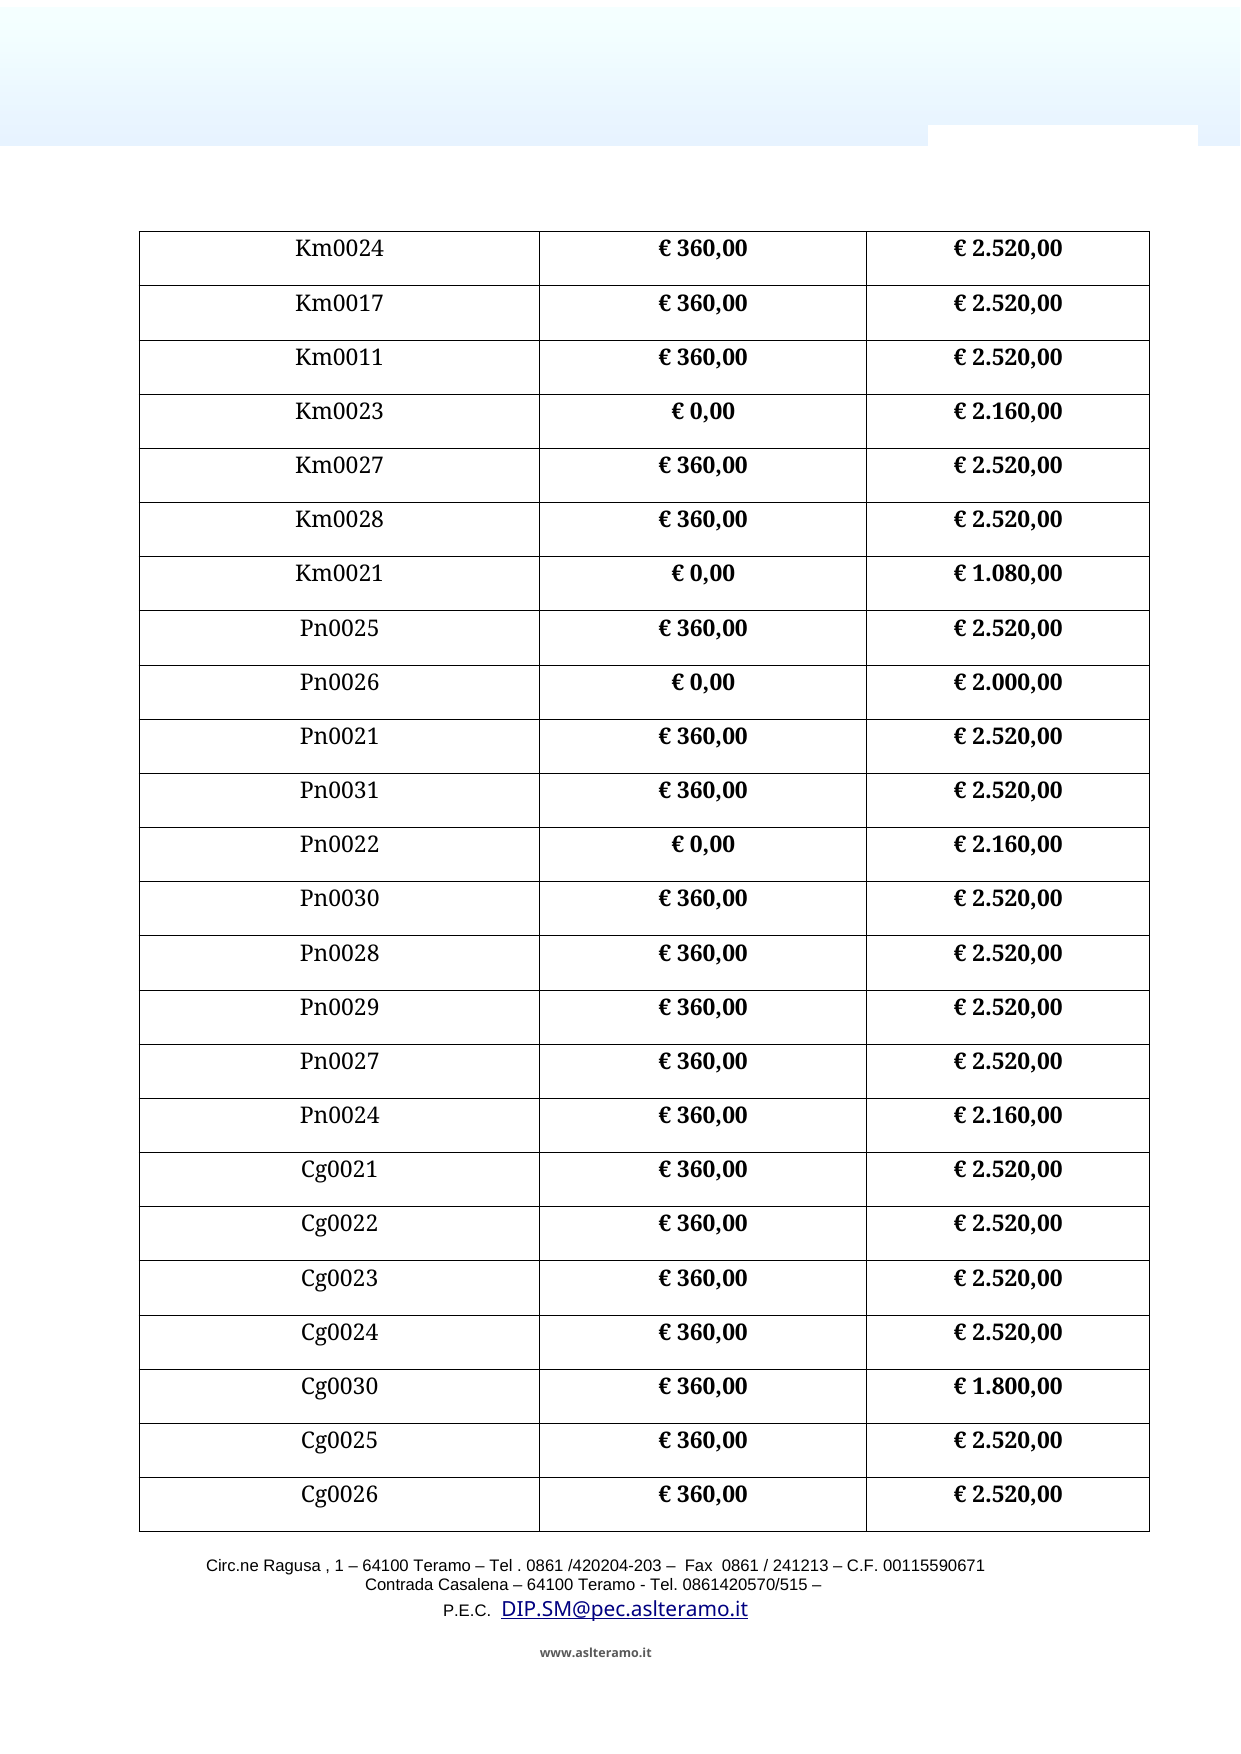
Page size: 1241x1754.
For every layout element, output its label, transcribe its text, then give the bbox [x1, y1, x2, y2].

table_cell € 360,00 [540, 774, 866, 827]
table_cell € 2.160,00 [867, 395, 1149, 448]
table_cell € 2.520,00 [867, 1478, 1149, 1531]
table_cell Km0023 [140, 395, 539, 448]
table_cell € 1.800,00 [867, 1370, 1149, 1423]
table_cell € 360,00 [540, 1316, 866, 1369]
table_cell € 2.520,00 [867, 611, 1149, 664]
table_cell € 0,00 [540, 828, 866, 881]
table_cell € 0,00 [540, 666, 866, 719]
table_cell € 360,00 [540, 503, 866, 556]
table_cell Pn0027 [140, 1045, 539, 1098]
table_cell Pn0025 [140, 611, 539, 664]
table_cell € 2.520,00 [867, 232, 1149, 285]
table_cell Cg0025 [140, 1424, 539, 1477]
table_cell € 360,00 [540, 341, 866, 394]
table_cell Pn0022 [140, 828, 539, 881]
table_cell Km0027 [140, 449, 539, 502]
table_cell € 2.520,00 [867, 1261, 1149, 1314]
table_cell € 360,00 [540, 720, 866, 773]
table_cell Km0028 [140, 503, 539, 556]
table_cell € 360,00 [540, 611, 866, 664]
table_cell Km0024 [140, 232, 539, 285]
table_cell € 2.520,00 [867, 936, 1149, 989]
table_cell € 2.520,00 [867, 1045, 1149, 1098]
table_cell Cg0030 [140, 1370, 539, 1423]
table_cell € 2.160,00 [867, 828, 1149, 881]
table_cell Km0021 [140, 557, 539, 610]
table_cell Cg0022 [140, 1207, 539, 1260]
table_cell € 2.520,00 [867, 774, 1149, 827]
table_cell Pn0031 [140, 774, 539, 827]
table_cell € 360,00 [540, 936, 866, 989]
table_cell € 360,00 [540, 1478, 866, 1531]
table_cell Cg0024 [140, 1316, 539, 1369]
table_cell Pn0024 [140, 1099, 539, 1152]
table_cell € 2.520,00 [867, 341, 1149, 394]
table_cell € 360,00 [540, 286, 866, 339]
table_cell € 360,00 [540, 1370, 866, 1423]
table_cell Pn0026 [140, 666, 539, 719]
table_cell € 2.520,00 [867, 720, 1149, 773]
table_cell € 2.520,00 [867, 449, 1149, 502]
table_cell € 360,00 [540, 1045, 866, 1098]
table_cell € 2.520,00 [867, 882, 1149, 935]
table_cell € 2.520,00 [867, 503, 1149, 556]
table_cell € 1.080,00 [867, 557, 1149, 610]
table_cell Cg0026 [140, 1478, 539, 1531]
table_cell € 360,00 [540, 1261, 866, 1314]
table_cell € 360,00 [540, 991, 866, 1044]
table_cell € 360,00 [540, 1207, 866, 1260]
table_cell € 2.520,00 [867, 1153, 1149, 1206]
table_cell € 2.520,00 [867, 1424, 1149, 1477]
table_cell € 2.520,00 [867, 1316, 1149, 1369]
table_cell Cg0021 [140, 1153, 539, 1206]
table_cell Km0017 [140, 286, 539, 339]
table_cell Pn0028 [140, 936, 539, 989]
table_cell € 360,00 [540, 1099, 866, 1152]
table_cell € 2.000,00 [867, 666, 1149, 719]
table_cell € 0,00 [540, 557, 866, 610]
table_cell € 360,00 [540, 882, 866, 935]
table_cell € 2.160,00 [867, 1099, 1149, 1152]
table_cell € 2.520,00 [867, 286, 1149, 339]
table_cell € 2.520,00 [867, 1207, 1149, 1260]
table_cell € 360,00 [540, 449, 866, 502]
table_cell Cg0023 [140, 1261, 539, 1314]
table_cell Pn0021 [140, 720, 539, 773]
table_cell Pn0030 [140, 882, 539, 935]
table_cell € 360,00 [540, 1153, 866, 1206]
table_cell € 360,00 [540, 232, 866, 285]
table_cell € 0,00 [540, 395, 866, 448]
table_cell Km0011 [140, 341, 539, 394]
table_cell Pn0029 [140, 991, 539, 1044]
table_cell € 360,00 [540, 1424, 866, 1477]
table_cell € 2.520,00 [867, 991, 1149, 1044]
